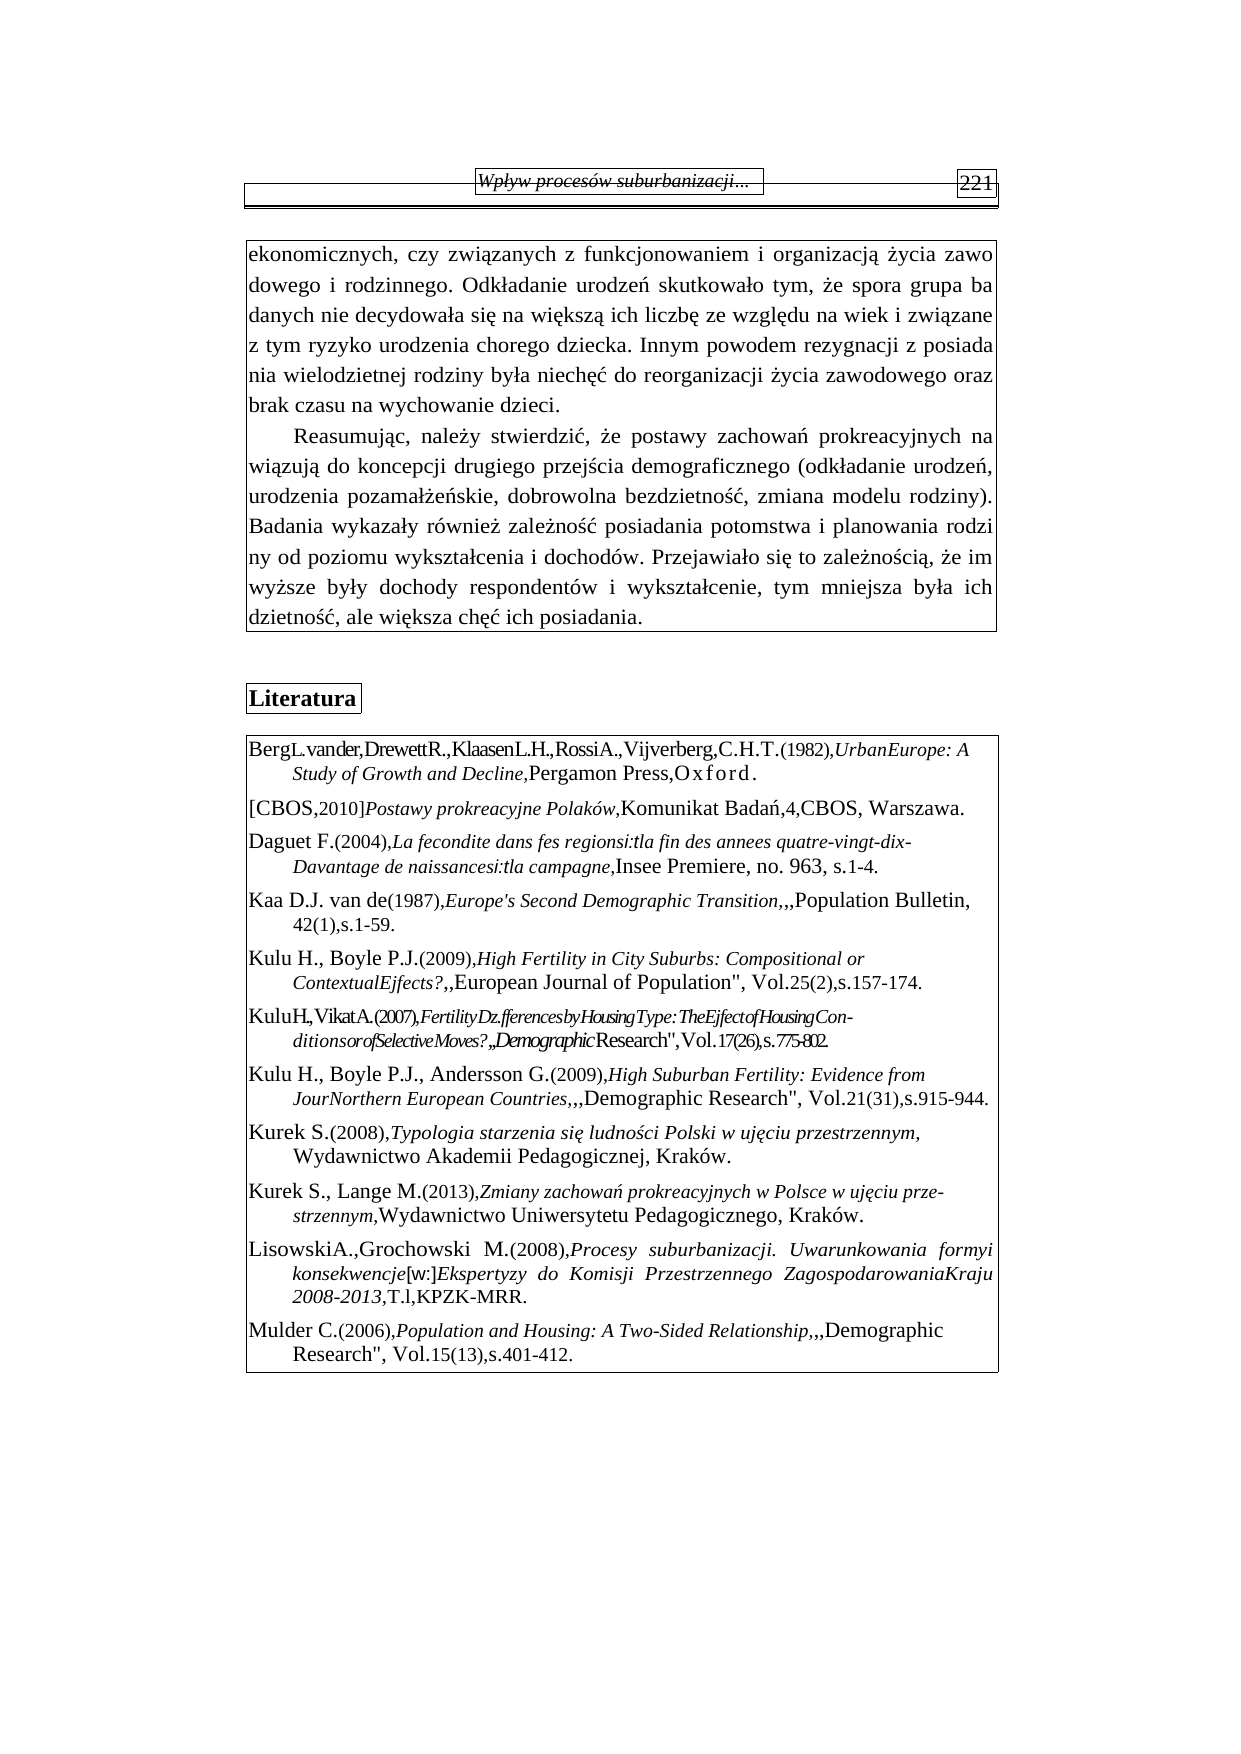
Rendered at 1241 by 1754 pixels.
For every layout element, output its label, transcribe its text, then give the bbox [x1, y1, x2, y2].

text Literatura [248, 684, 361, 711]
text Wpływ procesów suburbanizacji... [477, 169, 763, 183]
text KuluH.,VikatA.(2007),FertilityDz.fferencesbyHousingType:TheEjfectofHousingCon­ditionsorofSelectiveMoves?,,DemographicResearch",Vol.17(26),s.775-802. [248, 1005, 998, 1053]
text Kurek S., Lange M.(2013),Zmiany zachowań prokreacyjnych w Polsce w ujęciu prze­strzennym,Wydawnictwo Uniwersytetu Pedagogicznego, Kraków. [248, 1179, 998, 1227]
text Reasumując, należy stwierdzić, że postawy zachowań prokreacyjnych na­ wiązują do koncepcji drugiego przejścia demograficznego (odkładanie urodzeń, urodzenia pozamałżeńskie, dobrowolna bezdzietność, zmiana modelu rodziny). Badania wykazały również zależność posiadania potomstwa i planowania rodzi­ ny od poziomu wykształcenia i dochodów. Przejawiało się to zależnością, że im wyższe były dochody respondentów i wykształcenie, tym mniejsza była ich dzietność, ale większa chęć ich posiadania. [248, 423, 994, 629]
text Kurek S.(2008),Typologia starzenia się ludności Polski w ujęciu przestrzennym, [248, 1119, 998, 1144]
text Kaa D.J. van de(1987),Europe's Second Demographic Transition,,,Population Bulletin, [248, 888, 998, 913]
text 221 [959, 170, 996, 183]
text Wydawnictwo Akademii Pedagogicznej, Kraków. [293, 1144, 998, 1169]
text [CBOS,2010]Postawy prokreacyjne Polaków,Komunikat Badań,4,CBOS, Warszawa. Daguet F.(2004),La fecondite dans fes regionsi:tla fin des annees quatre-vingt-dix- [248, 786, 998, 853]
text LisowskiA.,Grochowski M.(2008),Procesy suburbanizacji. Uwarunkowania formyi konsekwencje[w:]Ekspertyzy do Komisji Przestrzennego ZagospodarowaniaKraju 2008-2013,T.l,KPZK-MRR. [248, 1236, 994, 1308]
text Wpływ procesów suburbanizacji... [477, 184, 763, 192]
text ekonomicznych, czy związanych z funkcjonowaniem i organizacją życia zawo­ dowego i rodzinnego. Odkładanie urodzeń skutkowało tym, że spora grupa ba­ danych nie decydowała się na większą ich liczbę ze względu na wiek i związane z tym ryzyko urodzenia chorego dziecka. Innym powodem rezygnacji z posiada­ nia wielodzietnej rodziny była niechęć do reorganizacji życia zawodowego oraz brak czasu na wychowanie dzieci. [248, 241, 994, 418]
text Kulu H., Boyle P.J., Andersson G.(2009),High Suburban Fertility: Evidence from JourNorthern European Countries,,,Demographic Research", Vol.21(31),s.915-944. [248, 1062, 998, 1110]
text BergL.vander,DrewettR.,KlaasenL.H.,RossiA.,Vijverberg,C.H.T.(1982),UrbanEurope: A Study of Growth and Decline,Pergamon Press,Oxford. [248, 737, 998, 785]
text 42(1),s.1-59. [293, 913, 998, 936]
text 221 [959, 184, 996, 195]
text Mulder C.(2006),Population and Housing: A Two-Sided Relationship,,,Demographic Research", Vol.15(13),s.401-412. [248, 1318, 998, 1366]
text Kulu H., Boyle P.J.(2009),High Fertility in City Suburbs: Compositional or ContextualEjfects?,,European Journal of Population", Vol.25(2),s.157-174. [248, 947, 998, 994]
text Davantage de naissancesi:tla campagne,Insee Premiere, no. 963, s.1-4. [293, 853, 998, 878]
